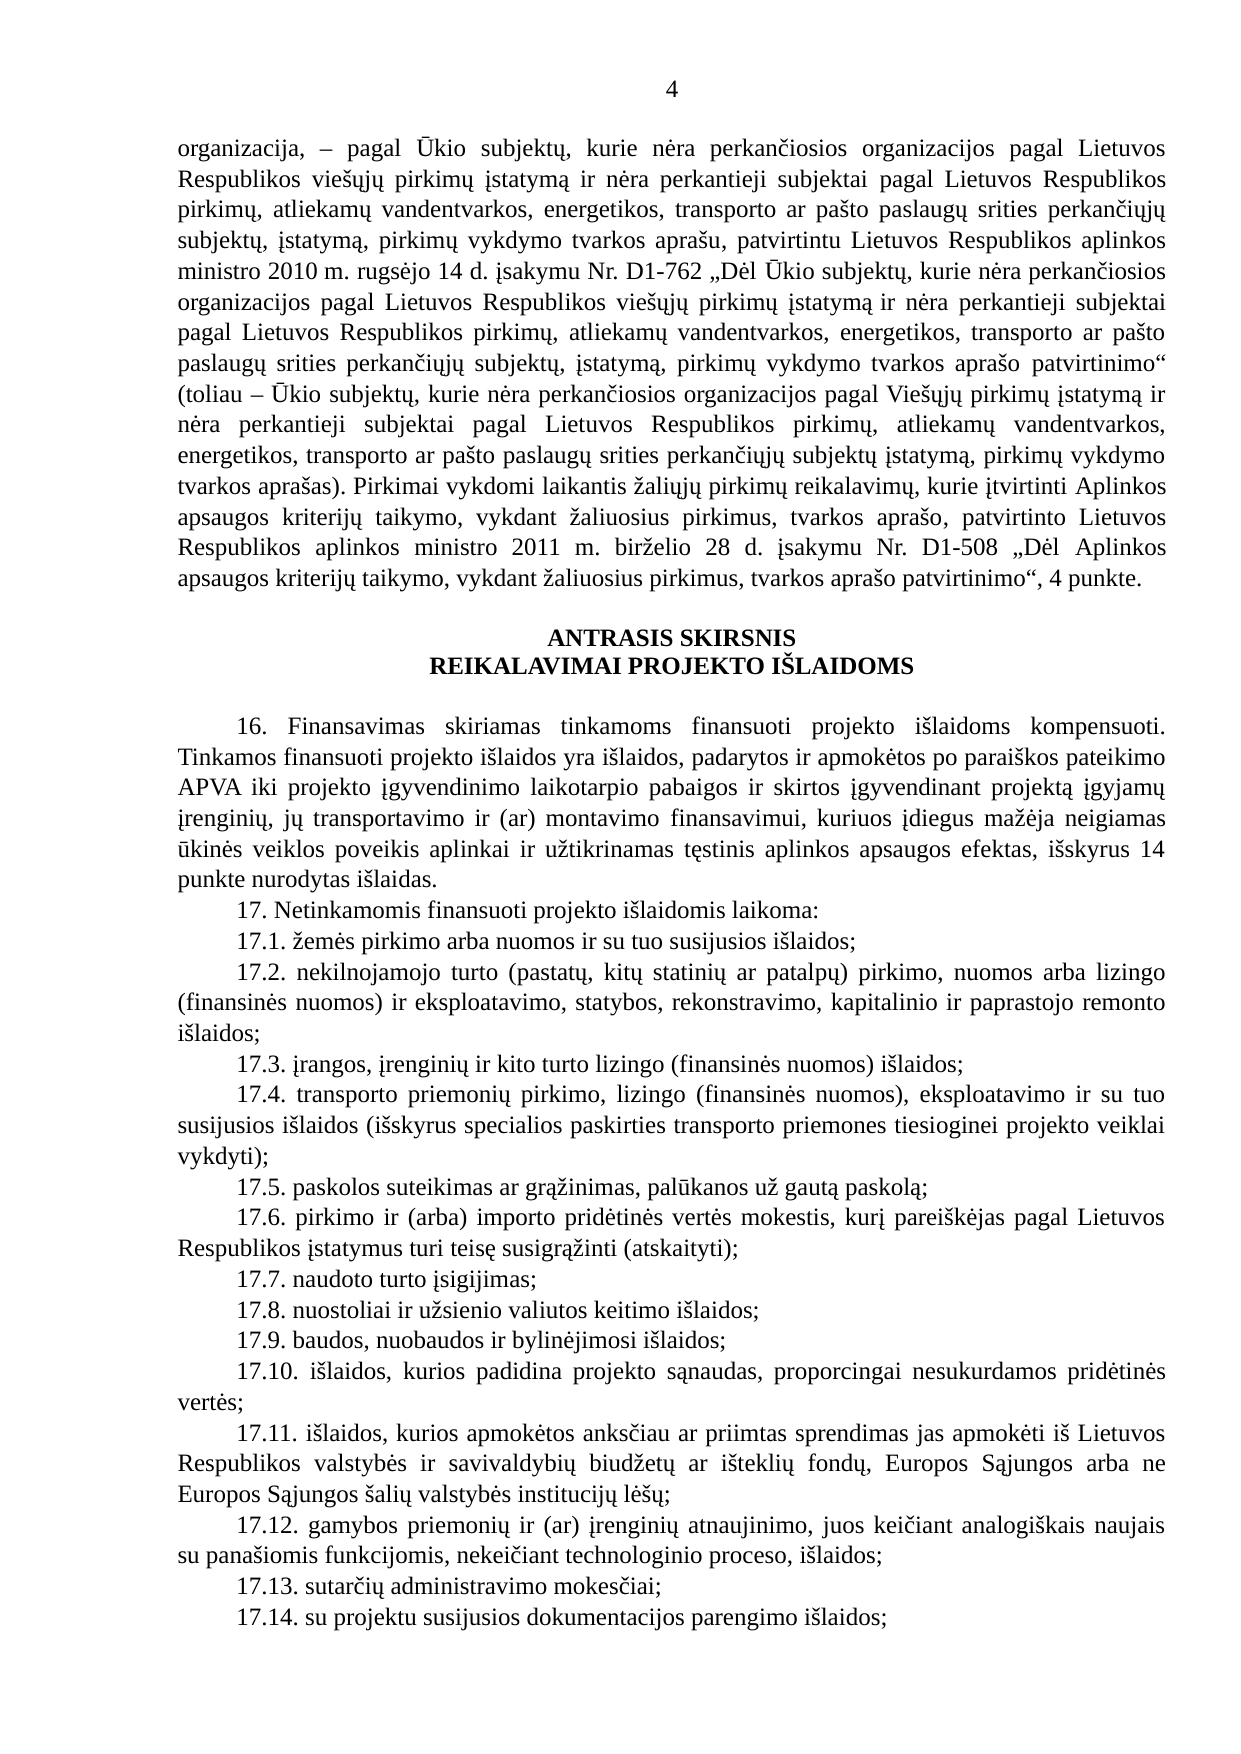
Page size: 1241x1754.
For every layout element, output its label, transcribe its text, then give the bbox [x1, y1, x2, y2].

text 17.13. sutarčių administravimo mokesčiai; [177, 1571, 1166, 1600]
text 17.4. transporto priemonių pirkimo, lizingo (finansinės nuomos), eksploatavimo ir su tuo susijusios išlaidos (išskyrus specialios paskirties transporto priemones tiesioginei projekto veiklai vykdyti); [177, 1079, 1166, 1170]
text REIKALAVIMAI PROJEKTO IŠLAIDOMS [177, 651, 1166, 680]
text 17.5. paskolos suteikimas ar grąžinimas, palūkanos už gautą paskolą; [177, 1172, 1166, 1201]
text 17.2. nekilnojamojo turto (pastatų, kitų statinių ar patalpų) pirkimo, nuomos arba lizingo (finansinės nuomos) ir eksploatavimo, statybos, rekonstravimo, kapitalinio ir paprastojo remonto išlaidos; [177, 957, 1166, 1047]
text 17.6. pirkimo ir (arba) importo pridėtinės vertės mokestis, kurį pareiškėjas pagal Lietuvos Respublikos įstatymus turi teisę susigrąžinti (atskaityti); [177, 1202, 1166, 1262]
text 17.12. gamybos priemonių ir (ar) įrenginių atnaujinimo, juos keičiant analogiškais naujais su panašiomis funkcijomis, nekeičiant technologinio proceso, išlaidos; [177, 1510, 1166, 1569]
text 17.7. naudoto turto įsigijimas; [177, 1264, 1166, 1293]
text 17.9. baudos, nuobaudos ir bylinėjimosi išlaidos; [177, 1325, 1166, 1354]
text 17.3. įrangos, įrenginių ir kito turto lizingo (finansinės nuomos) išlaidos; [177, 1049, 1166, 1078]
text 17.1. žemės pirkimo arba nuomos ir su tuo susijusios išlaidos; [177, 926, 1166, 955]
text 16. Finansavimas skiriamas tinkamoms finansuoti projekto išlaidoms kompensuoti. Tinkamos finansuoti projekto išlaidos yra išlaidos, padarytos ir apmokėtos po paraiškos pateikimo APVA iki projekto įgyvendinimo laikotarpio pabaigos ir skirtos įgyvendinant projektą įgyjamų įrenginių, jų transportavimo ir (ar) montavimo finansavimui, kuriuos įdiegus mažėja neigiamas ūkinės veiklos poveikis aplinkai ir užtikrinamas tęstinis aplinkos apsaugos efektas, išskyrus 14 punkte nurodytas išlaidas. [177, 711, 1166, 893]
text 17.8. nuostoliai ir užsienio valiutos keitimo išlaidos; [177, 1295, 1166, 1323]
text organizacija, – pagal Ūkio subjektų, kurie nėra perkančiosios organizacijos pagal Lietuvos Respublikos viešųjų pirkimų įstatymą ir nėra perkantieji subjektai pagal Lietuvos Respublikos pirkimų, atliekamų vandentvarkos, energetikos, transporto ar pašto paslaugų srities perkančiųjų subjektų, įstatymą, pirkimų vykdymo tvarkos aprašu, patvirtintu Lietuvos Respublikos aplinkos ministro 2010 m. rugsėjo 14 d. įsakymu Nr. D1-762 „Dėl Ūkio subjektų, kurie nėra perkančiosios organizacijos pagal Lietuvos Respublikos viešųjų pirkimų įstatymą ir nėra perkantieji subjektai pagal Lietuvos Respublikos pirkimų, atliekamų vandentvarkos, energetikos, transporto ar pašto paslaugų srities perkančiųjų subjektų, įstatymą, pirkimų vykdymo tvarkos aprašo patvirtinimo“ (toliau – Ūkio subjektų, kurie nėra perkančiosios organizacijos pagal Viešųjų pirkimų įstatymą ir nėra perkantieji subjektai pagal Lietuvos Respublikos pirkimų, atliekamų vandentvarkos, energetikos, transporto ar pašto paslaugų srities perkančiųjų subjektų įstatymą, pirkimų vykdymo tvarkos aprašas). Pirkimai vykdomi laikantis žaliųjų pirkimų reikalavimų, kurie įtvirtinti Aplinkos apsaugos kriterijų taikymo, vykdant žaliuosius pirkimus, tvarkos aprašo, patvirtinto Lietuvos Respublikos aplinkos ministro 2011 m. birželio 28 d. įsakymu Nr. D1-508 „Dėl Aplinkos apsaugos kriterijų taikymo, vykdant žaliuosius pirkimus, tvarkos aprašo patvirtinimo“, 4 punkte. [177, 133, 1166, 592]
text 17.11. išlaidos, kurios apmokėtos anksčiau ar priimtas sprendimas jas apmokėti iš Lietuvos Respublikos valstybės ir savivaldybių biudžetų ar išteklių fondų, Europos Sąjungos arba ne Europos Sąjungos šalių valstybės institucijų lėšų; [177, 1418, 1166, 1508]
text ANTRASIS SKIRSNIS [177, 623, 1166, 651]
text 17.10. išlaidos, kurios padidina projekto sąnaudas, proporcingai nesukurdamos pridėtinės vertės; [177, 1356, 1166, 1416]
text 17.14. su projektu susijusios dokumentacijos parengimo išlaidos; [177, 1602, 1166, 1631]
text 17. Netinkamomis finansuoti projekto išlaidomis laikoma: [177, 895, 1166, 924]
